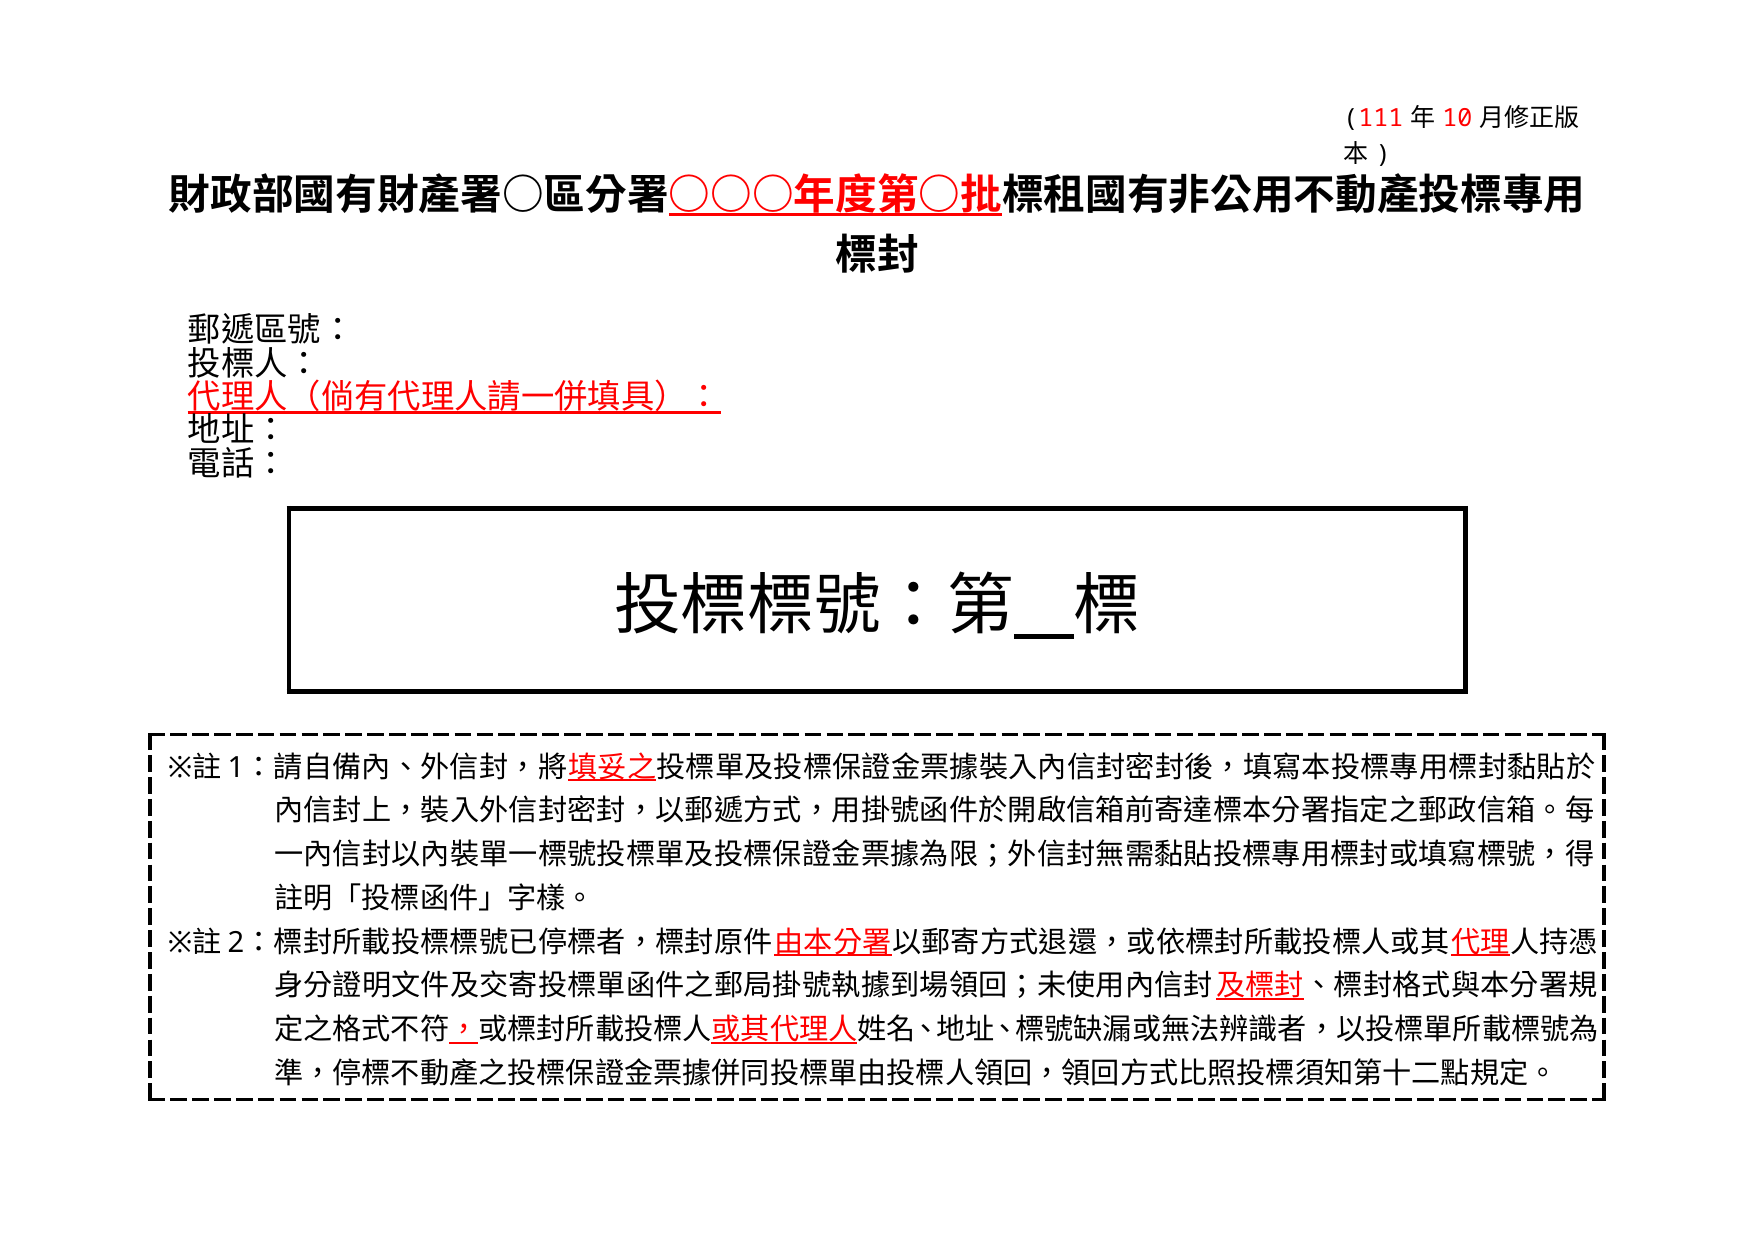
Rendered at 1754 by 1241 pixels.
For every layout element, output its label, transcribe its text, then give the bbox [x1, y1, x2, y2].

text 電話： [187, 448, 1604, 482]
text 地址： [187, 415, 1604, 448]
text 代理人（倘有代理人請一併填具）： [343, 382, 366, 411]
text 財政部國有財產署○區分署○○○年度第○批標租國有非公用不動產投標專用標封 [150, 161, 1604, 282]
text 代理人（倘有代理人請一併填具）： [196, 382, 215, 411]
text 郵遞區號： [187, 315, 1604, 348]
table_header ※註1：請自備內、外信封，將填妥之投標單及投標保證金票據裝入內信封密封後，填寫本投標專用標封黏貼於內信封上，裝入外信封密封，以郵遞方式，用掛號函件於開啟信箱前寄達標本分署指定之郵政信箱。每一內信封以內裝單一標號投標單及投標保證金票據為限；外信封無需黏貼投標專用標封或填寫標號，得註明「投標函件」字樣。 ※註2：標封所載投標標號已停標者，標封原件由本分署以郵寄方式退還，或依標封所載投標人或其代理人持憑身分證明文件及交寄投標單函件之郵局掛號執據到場領回；未使用內信封及標封、標封格式與本分署規定之格式不符，或標封所載投標人或其代理人姓名、地址、標號缺漏或無法辨識者，以投標單所載標號為準，停標不動產之投標保證金票據併同投標單由投標人領回，領回方式比照投標須知第十二點規定。 [150, 733, 1604, 1098]
text 代理人（倘有代理人請一併填具）： [313, 382, 328, 411]
text 代理人（倘有代理人請一併填具）： [408, 382, 469, 411]
text 投標人： [187, 348, 1604, 382]
text 代理人（倘有代理人請一併填具）： [258, 382, 316, 411]
text 代理人（倘有代理人請一併填具）： [365, 382, 396, 411]
text 代理人（倘有代理人請一併填具）： [245, 382, 1604, 415]
text 代理人（倘有代理人請一併填具）： [458, 382, 562, 411]
text 代理人（倘有代理人請一併填具）： [580, 382, 662, 411]
table_header 投標標號：第 標 [291, 511, 1463, 689]
text 代理人（倘有代理人請一併填具）： [396, 382, 415, 411]
text 代理人（倘有代理人請一併填具）： [208, 382, 269, 411]
